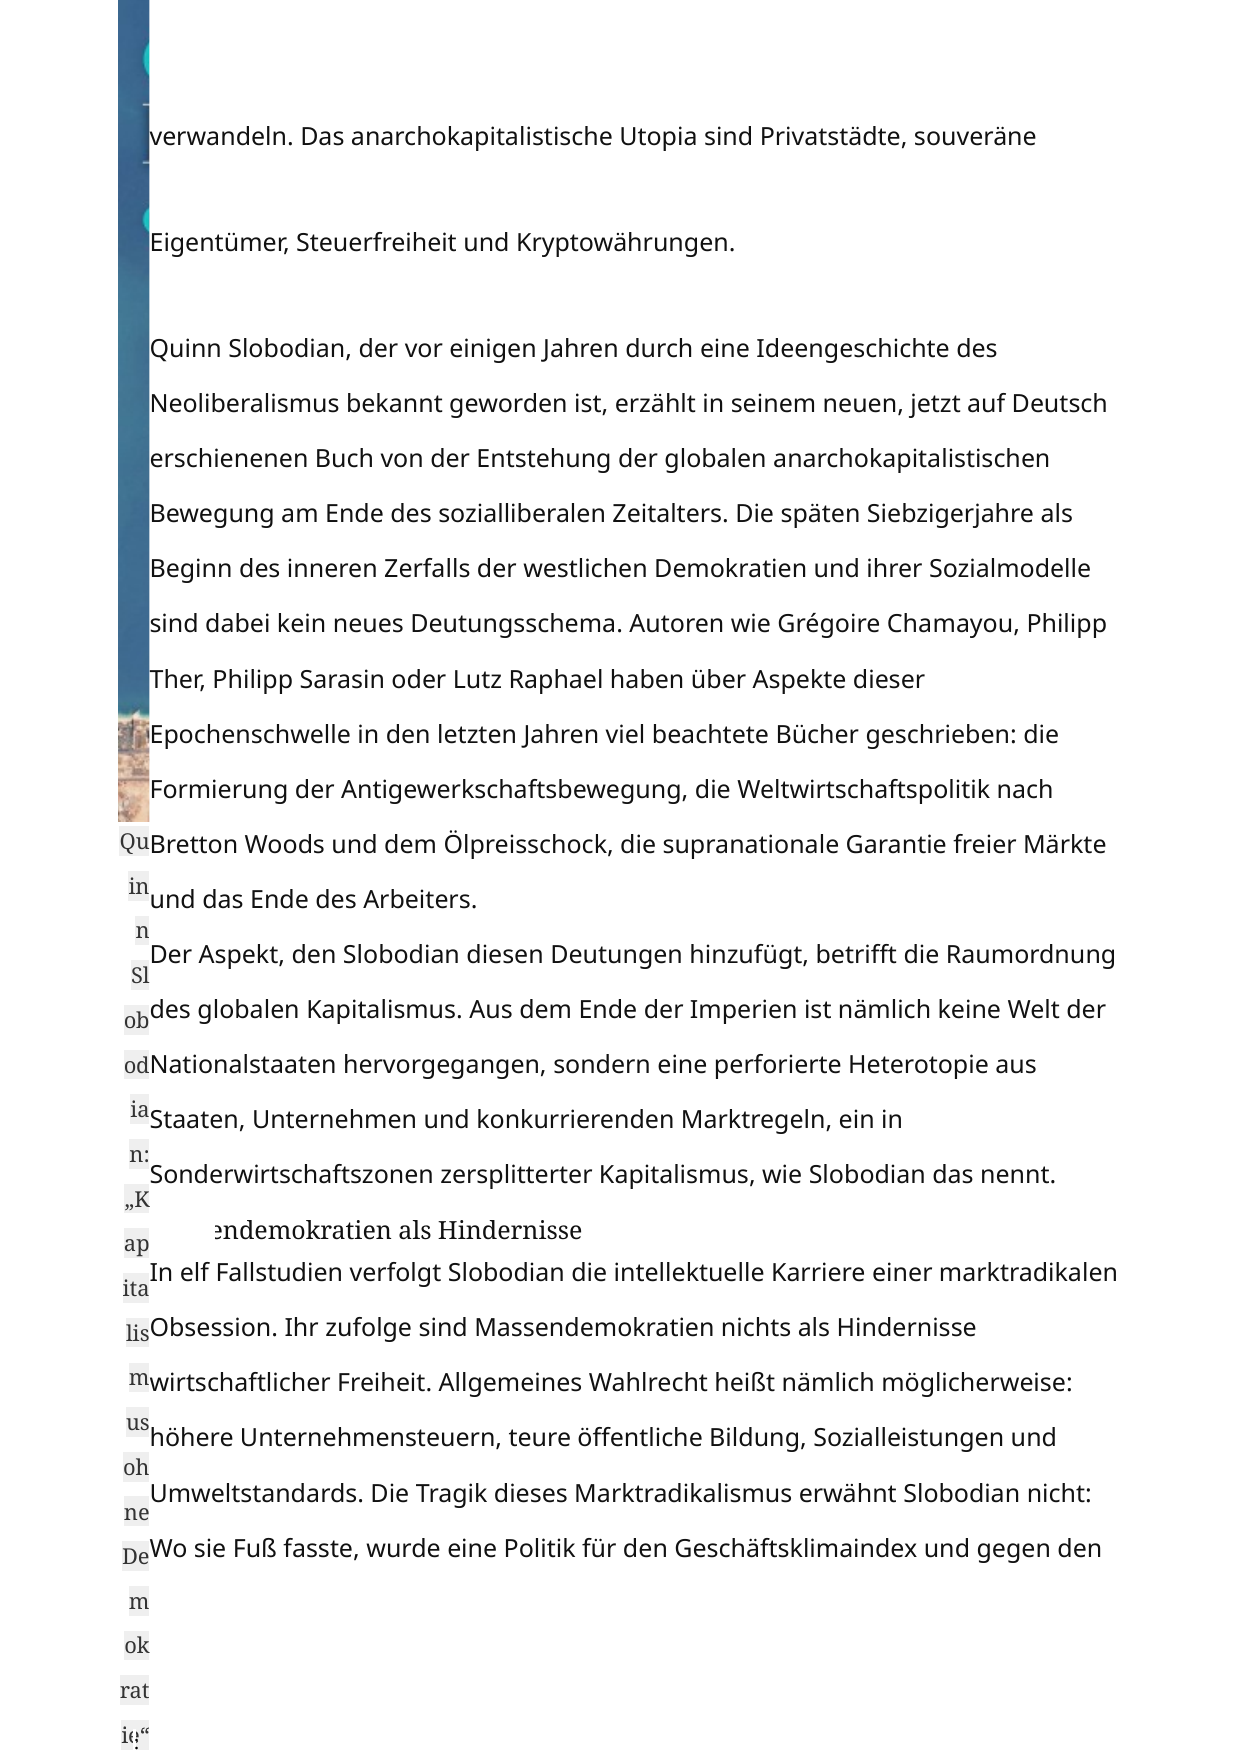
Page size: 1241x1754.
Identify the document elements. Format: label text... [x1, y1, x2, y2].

text Der Aspekt, den Slobodian diesen Deutungen hinzufügt, betrifft die Raumordnung des globalen Kapitalismus. Aus dem Ende der Imperien ist nämlich keine Welt der Nationalstaaten hervorgegangen, sondern eine perforierte Heterotopie aus Staaten, Unternehmen und konkurrierenden Marktregeln, ein in Sonderwirtschaftszonen zersplitterter Kapitalismus, wie Slobodian das nennt. [149, 937, 1122, 1191]
text Quinn Slobodian: „Kapitalismus ohne Demokratie“. Wie Marktradikale die Welt in Mikronationen, Privatstädte und Steueroasen zerlegen wollen. Bild: Suhrkamp Verlag [118, 826, 149, 1754]
text Quinn Slobodian, der vor einigen Jahren durch eine Ideengeschichte des Neoliberalismus bekannt geworden ist, erzählt in seinem neuen, jetzt auf Deutsch erschienenen Buch von der Entstehung der globalen anarchokapitalistischen Bewegung am Ende des sozialliberalen Zeitalters. Die späten Siebzigerjahre als Beginn des inneren Zerfalls der westlichen Demokratien und ihrer Sozialmodelle sind dabei kein neues Deutungsschema. Autoren wie Grégoire Cha­mayou, Philipp Ther, Philipp Sarasin oder Lutz Raphael haben über Aspekte dieser Epochenschwelle in den letzten Jahren viel beachtete Bücher geschrieben: die Formierung der Antigewerkschaftsbewegung, die Weltwirtschaftspolitik nach Bretton Woods und dem Ölpreisschock, die supranationale Garantie freier Märkte und das Ende des Arbeiters. [149, 331, 1122, 916]
text verwandeln. Das anarchokapitalistische Utopia sind Privatstädte, souveräne Eigentümer, Steuerfreiheit und Kryptowährungen. [150, 118, 1122, 258]
subtitle Massendemokratien als Hindernisse [149, 1212, 1122, 1246]
text In elf Fallstudien verfolgt Slobodian die intellektuelle Karriere einer marktradikalen Obsession. Ihr zufolge sind Massendemokratien nichts als Hindernisse wirtschaftlicher Freiheit. Allgemeines Wahlrecht heißt nämlich möglicherweise: höhere Unternehmensteuern, teure öffentliche Bildung, Sozialleistungen und Umweltstandards. Die Tragik dieses Marktradikalismus erwähnt Slobodian nicht: Wo sie Fuß fasste, wurde eine Politik für den Geschäftsklimaindex und gegen den [149, 1255, 1122, 1564]
picture [118, 0, 150, 822]
